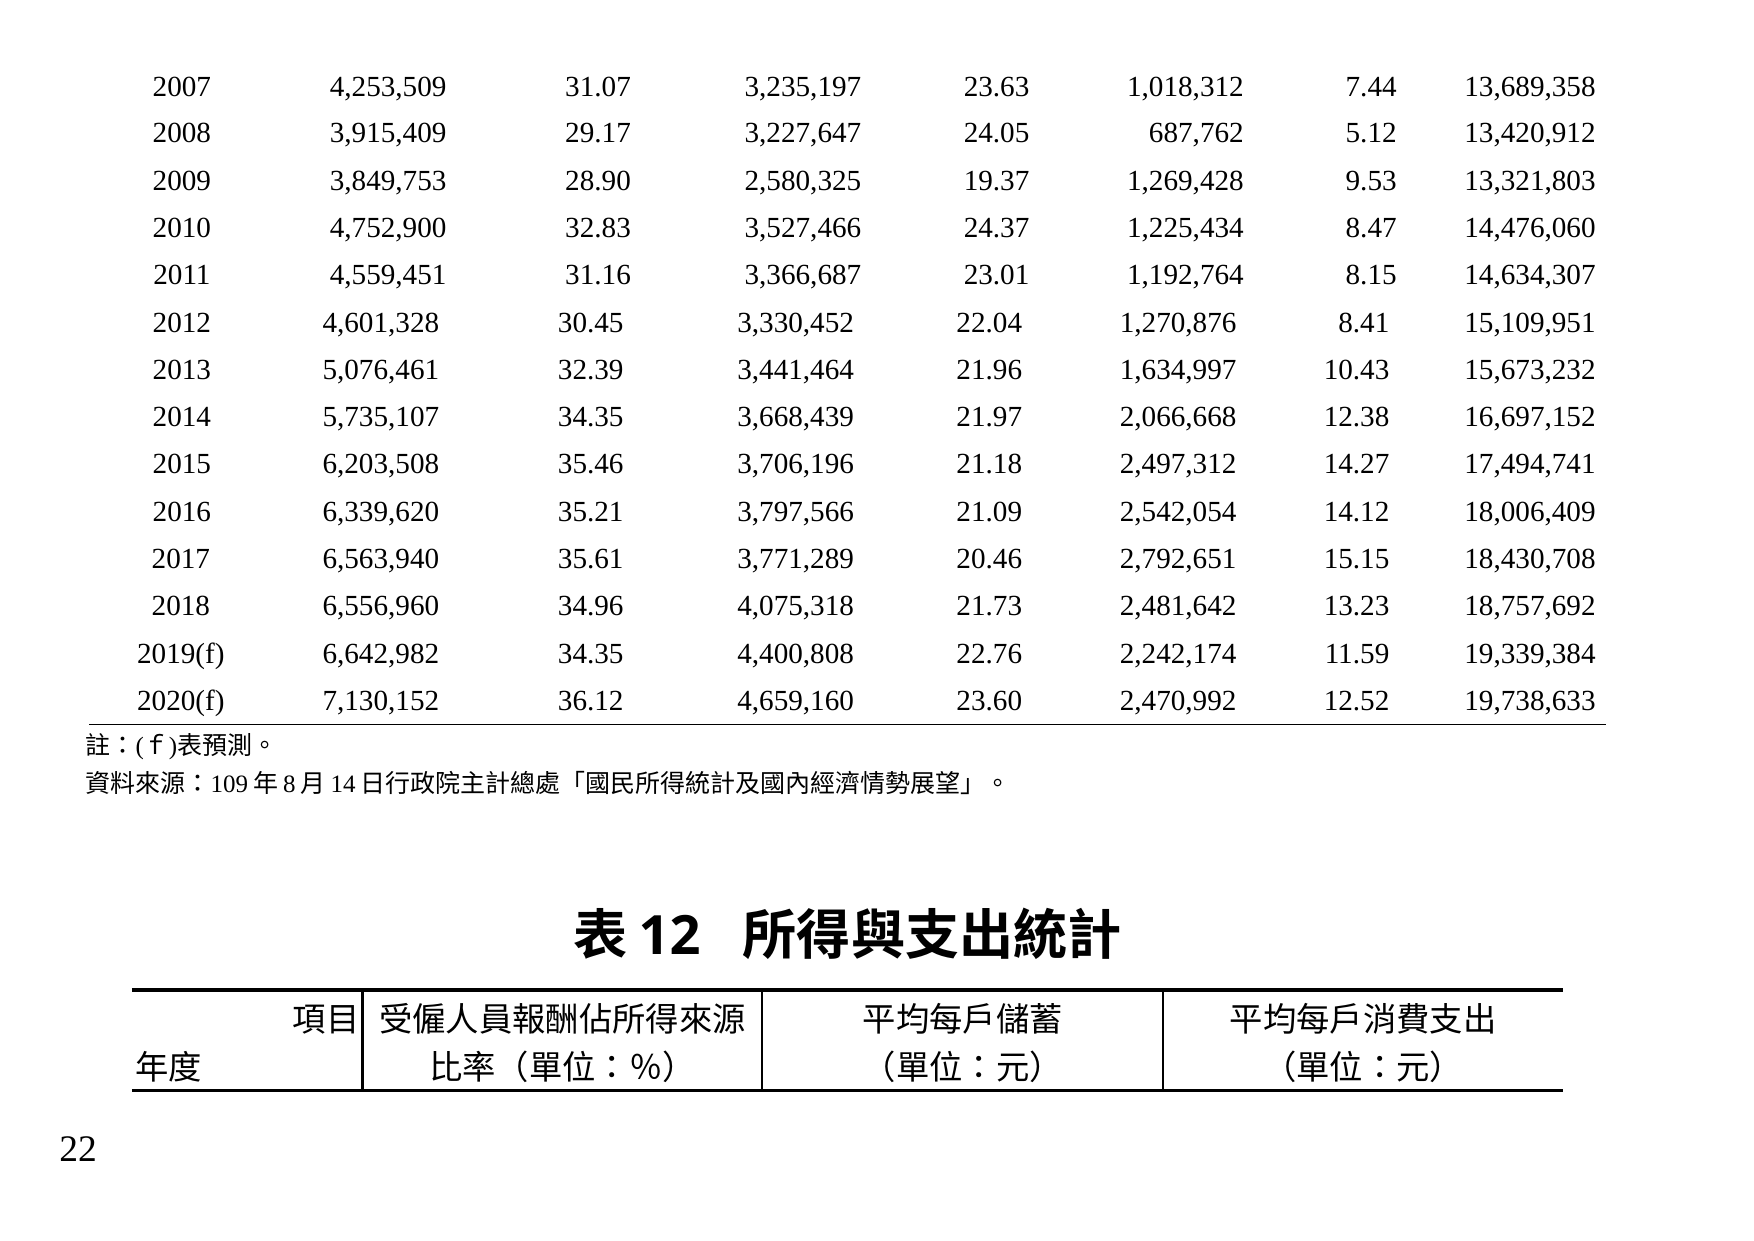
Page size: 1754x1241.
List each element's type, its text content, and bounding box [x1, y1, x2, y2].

table_cell 20.46 [872, 535, 1040, 582]
table_cell 13,321,803 [1408, 157, 1606, 204]
table_cell 2,497,312 [1040, 440, 1254, 488]
table_cell 14.12 [1255, 488, 1407, 535]
table_cell 31.16 [457, 251, 642, 298]
table_cell 21.97 [872, 393, 1040, 440]
table_cell 7.44 [1255, 62, 1407, 109]
table_cell 4,659,160 [642, 677, 872, 724]
table_cell 6,642,982 [273, 630, 457, 677]
table_cell 21.09 [872, 488, 1040, 535]
table_cell 24.37 [872, 204, 1040, 251]
table_cell 3,235,197 [642, 62, 872, 109]
table_cell 4,559,451 [273, 251, 457, 298]
table_cell 17,494,741 [1408, 440, 1606, 488]
table_cell 2017 [89, 535, 273, 582]
table_cell 7,130,152 [273, 677, 457, 724]
table_cell 36.12 [457, 677, 642, 724]
table_cell 21.96 [872, 346, 1040, 393]
table_cell 2,066,668 [1040, 393, 1254, 440]
table_cell 2,470,992 [1040, 677, 1254, 724]
table_cell 14,634,307 [1408, 251, 1606, 298]
table_cell 2011 [89, 251, 273, 298]
table_cell 3,771,289 [642, 535, 872, 582]
table_cell 4,752,900 [273, 204, 457, 251]
table_cell 23.63 [872, 62, 1040, 109]
table_cell 5.12 [1255, 109, 1407, 157]
table_cell 2,542,054 [1040, 488, 1254, 535]
table_cell 2010 [89, 204, 273, 251]
table_cell 15,109,951 [1408, 299, 1606, 346]
table_cell 21.18 [872, 440, 1040, 488]
table_cell 18,430,708 [1408, 535, 1606, 582]
table_cell 4,400,808 [642, 630, 872, 677]
table_cell 1,269,428 [1040, 157, 1254, 204]
text 註：(ｆ)表預測。 [85, 725, 1636, 763]
table_cell 2018 [89, 582, 273, 629]
table_cell 29.17 [457, 109, 642, 157]
table_cell 30.45 [457, 299, 642, 346]
table_cell 15,673,232 [1408, 346, 1606, 393]
table_cell 13,689,358 [1408, 62, 1606, 109]
table_cell 2015 [89, 440, 273, 488]
table_cell 18,757,692 [1408, 582, 1606, 629]
table_cell 3,706,196 [642, 440, 872, 488]
table_cell 4,253,509 [273, 62, 457, 109]
table_cell 2016 [89, 488, 273, 535]
table_cell 22.04 [872, 299, 1040, 346]
table_cell 3,915,409 [273, 109, 457, 157]
table_cell 4,601,328 [273, 299, 457, 346]
table_cell 2009 [89, 157, 273, 204]
table_cell 3,527,466 [642, 204, 872, 251]
table_cell 32.39 [457, 346, 642, 393]
table_cell 24.05 [872, 109, 1040, 157]
table_cell 34.35 [457, 630, 642, 677]
table_cell 2007 [89, 62, 273, 109]
table_cell 5,735,107 [273, 393, 457, 440]
table_cell 4,075,318 [642, 582, 872, 629]
table_cell 1,192,764 [1040, 251, 1254, 298]
table_cell 18,006,409 [1408, 488, 1606, 535]
table_cell 16,697,152 [1408, 393, 1606, 440]
table_cell 12.38 [1255, 393, 1407, 440]
table_cell 1,270,876 [1040, 299, 1254, 346]
table_header 受僱人員報酬佔所得來源比率（單位：％） [364, 992, 761, 1089]
table_cell 2020(f) [89, 677, 273, 724]
table_cell 2019(f) [89, 630, 273, 677]
table_cell 2008 [89, 109, 273, 157]
table_cell 2,481,642 [1040, 582, 1254, 629]
table_cell 35.46 [457, 440, 642, 488]
table_cell 6,556,960 [273, 582, 457, 629]
table_cell 23.01 [872, 251, 1040, 298]
table_cell 19,339,384 [1408, 630, 1606, 677]
subtitle 表12 所得與支出統計 [59, 875, 1636, 988]
table_cell 19.37 [872, 157, 1040, 204]
table_cell 1,018,312 [1040, 62, 1254, 109]
table_cell 3,441,464 [642, 346, 872, 393]
table_cell 687,762 [1040, 109, 1254, 157]
table_cell 14.27 [1255, 440, 1407, 488]
table_cell 5,076,461 [273, 346, 457, 393]
table_cell 2,580,325 [642, 157, 872, 204]
table_cell 12.52 [1255, 677, 1407, 724]
table_cell 34.35 [457, 393, 642, 440]
table_cell 2012 [89, 299, 273, 346]
table_cell 8.41 [1255, 299, 1407, 346]
table_cell 2013 [89, 346, 273, 393]
table_cell 15.15 [1255, 535, 1407, 582]
table_cell 35.61 [457, 535, 642, 582]
table_cell 22.76 [872, 630, 1040, 677]
table_cell 23.60 [872, 677, 1040, 724]
table_cell 13.23 [1255, 582, 1407, 629]
table_cell 2014 [89, 393, 273, 440]
table_cell 3,227,647 [642, 109, 872, 157]
table_cell 28.90 [457, 157, 642, 204]
table_cell 32.83 [457, 204, 642, 251]
table_cell 34.96 [457, 582, 642, 629]
table_cell 2,792,651 [1040, 535, 1254, 582]
table_cell 13,420,912 [1408, 109, 1606, 157]
table_cell 3,366,687 [642, 251, 872, 298]
table_header 平均每戶儲蓄 （單位：元） [763, 992, 1162, 1089]
table_cell 8.15 [1255, 251, 1407, 298]
table_cell 2,242,174 [1040, 630, 1254, 677]
table_cell 21.73 [872, 582, 1040, 629]
table_cell 3,849,753 [273, 157, 457, 204]
table_cell 3,330,452 [642, 299, 872, 346]
table_cell 6,563,940 [273, 535, 457, 582]
table_cell 8.47 [1255, 204, 1407, 251]
table_cell 3,797,566 [642, 488, 872, 535]
table_header 項目 年度 [132, 992, 361, 1089]
table_cell 10.43 [1255, 346, 1407, 393]
table_cell 35.21 [457, 488, 642, 535]
table_header 平均每戶消費支出 （單位：元） [1164, 992, 1563, 1089]
table_cell 31.07 [457, 62, 642, 109]
table_cell 14,476,060 [1408, 204, 1606, 251]
table_cell 9.53 [1255, 157, 1407, 204]
table_cell 1,225,434 [1040, 204, 1254, 251]
table_cell 19,738,633 [1408, 677, 1606, 724]
table_cell 11.59 [1255, 630, 1407, 677]
table_cell 3,668,439 [642, 393, 872, 440]
text 資料來源：109年8月14日行政院主計總處「國民所得統計及國內經濟情勢展望」。 [85, 763, 1636, 800]
table_cell 6,203,508 [273, 440, 457, 488]
table_cell 1,634,997 [1040, 346, 1254, 393]
table_cell 6,339,620 [273, 488, 457, 535]
